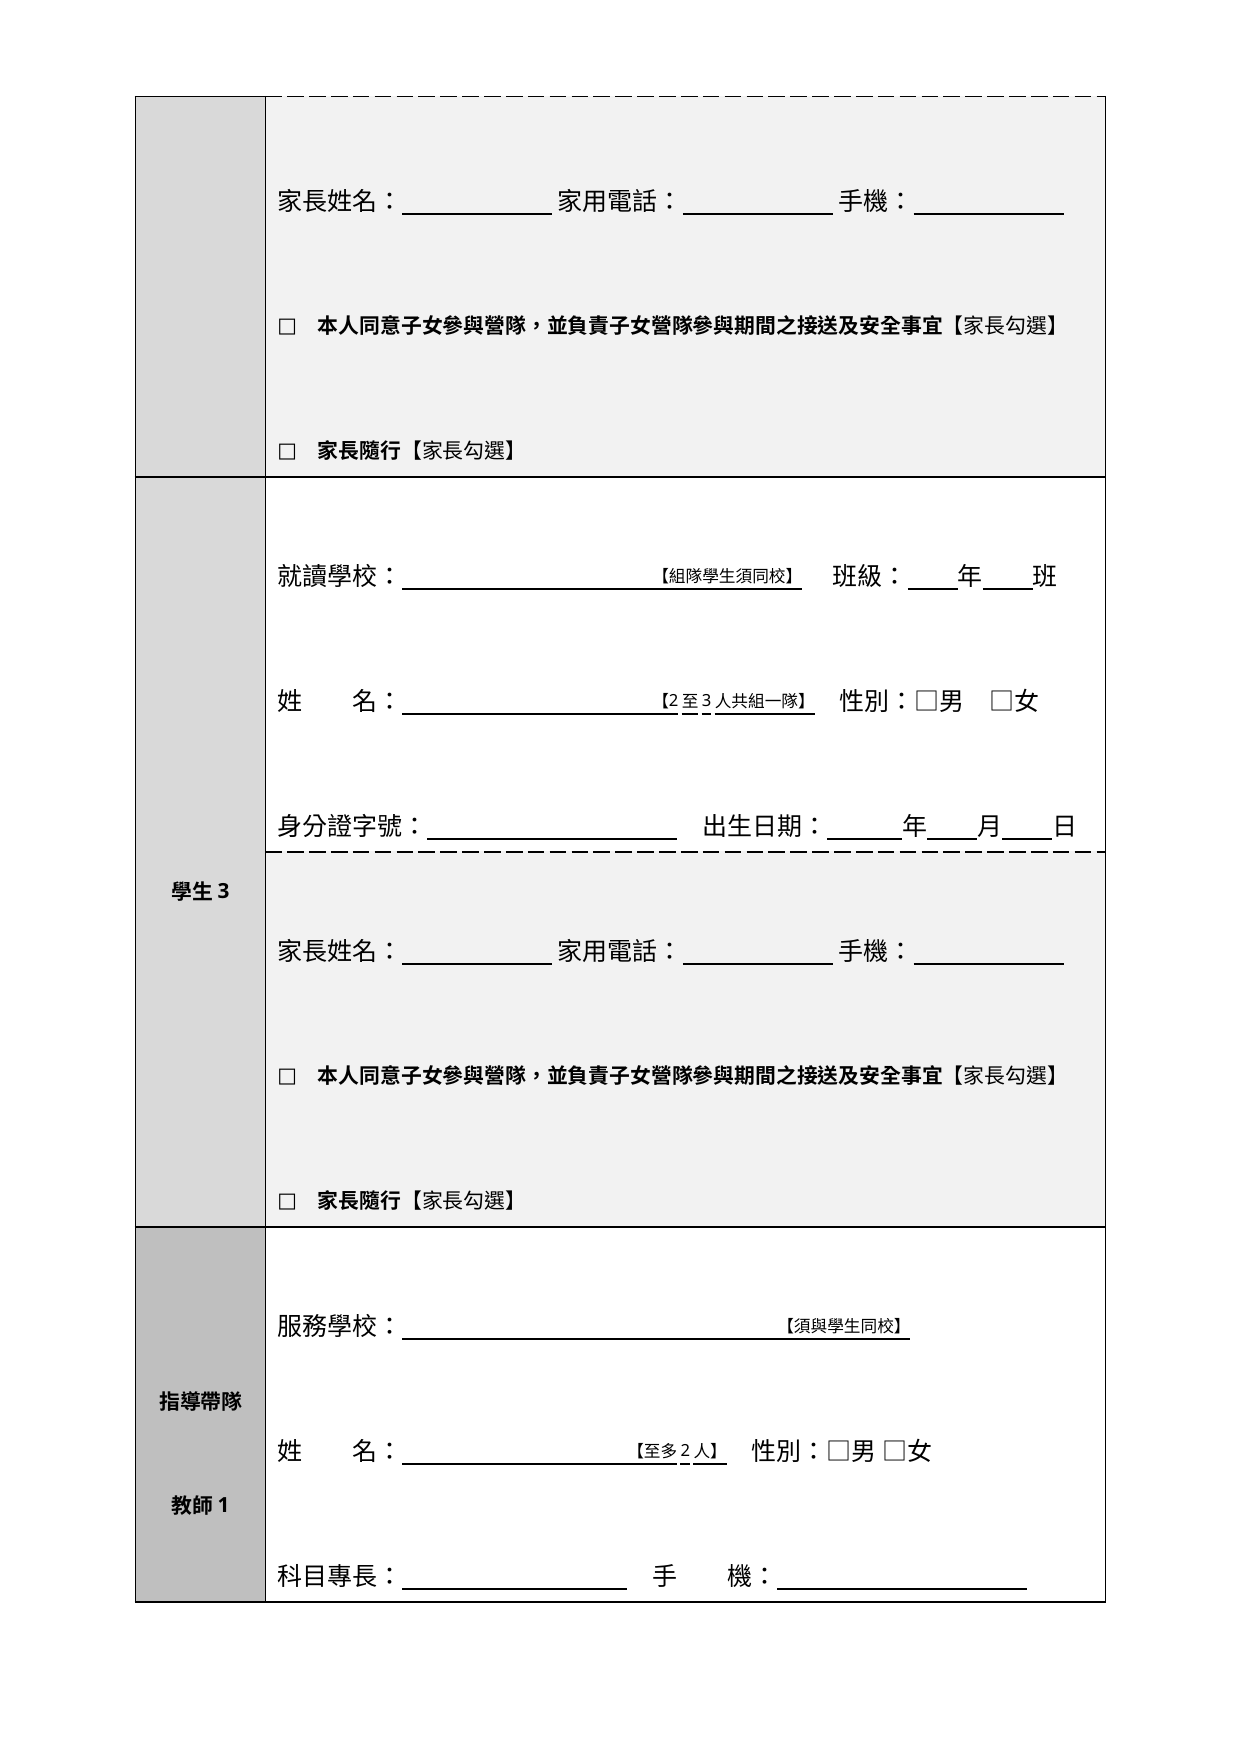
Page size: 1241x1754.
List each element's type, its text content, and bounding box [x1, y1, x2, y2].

table_cell 學生3 [136, 478, 265, 1226]
table_cell 指導帶隊 教師1 [136, 1228, 265, 1601]
table_cell 就讀學校： 【組隊學生須同校】 班級： 年 班 姓 名： 【2至3人共組一隊】 性別：□男 □女 身分證字號： 出生日期： 年 月 日 [266, 478, 1105, 851]
table_cell [136, 97, 265, 476]
table_cell 家長姓名： 家用電話： 手機： □ 本人同意子女參與營隊，並負責子女營隊參與期間之接送及安全事宜【家長勾選】 □ 家長隨行【家長勾選】 [266, 96, 1105, 476]
table_cell 服務學校： 【須與學生同校】 姓 名： 【至多2人】 性別：□男 □女 科目專長： 手 機： [266, 1228, 1105, 1601]
table_cell 家長姓名： 家用電話： 手機： □ 本人同意子女參與營隊，並負責子女營隊參與期間之接送及安全事宜【家長勾選】 □ 家長隨行【家長勾選】 [266, 851, 1105, 1226]
